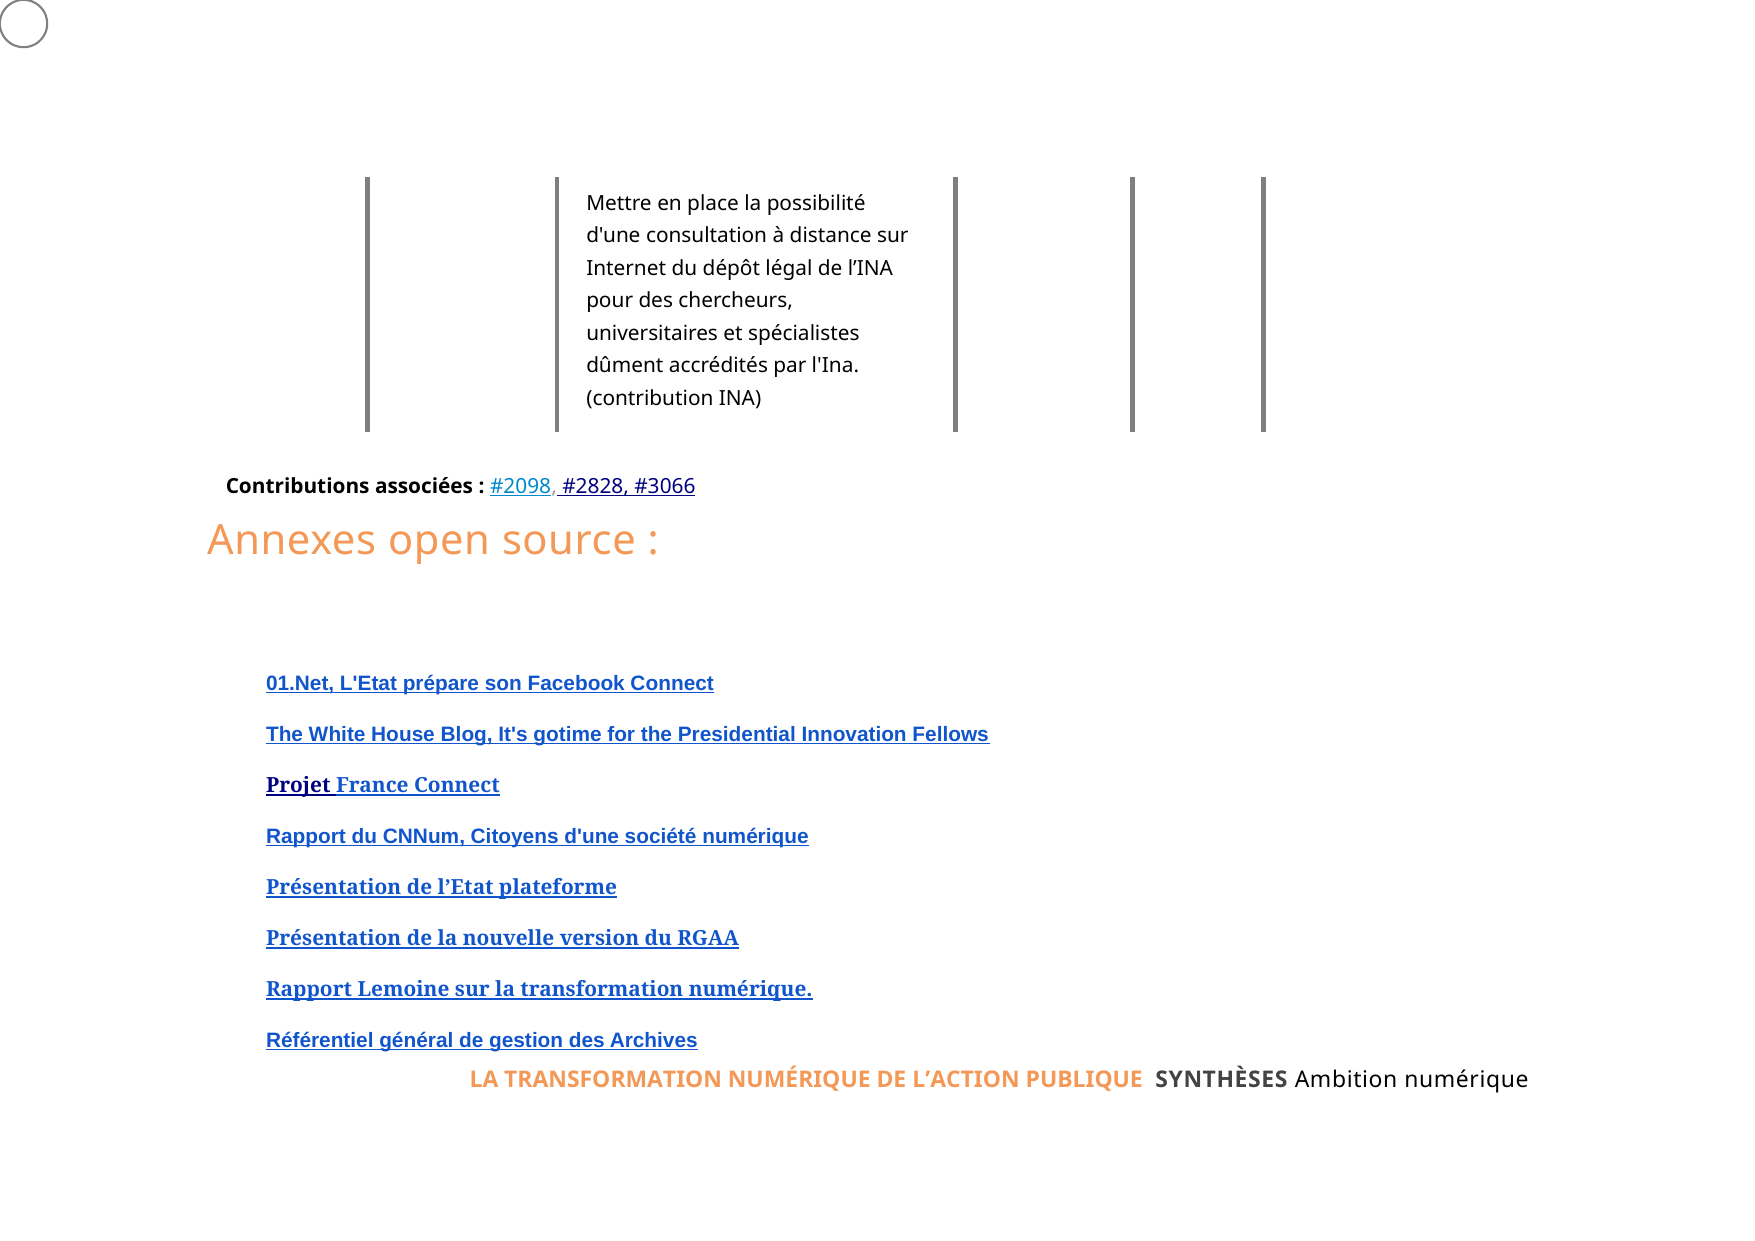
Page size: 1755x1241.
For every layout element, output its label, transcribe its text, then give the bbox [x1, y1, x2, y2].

text Présentation de la nouvelle version du RGAA [266, 919, 1492, 952]
text Référentiel général de gestion des Archives [266, 1021, 1492, 1054]
text Contributions associées : #2098, #2828, #3066 [226, 471, 1518, 499]
table_cell [1135, 177, 1261, 432]
text Annexes open source : [207, 509, 1547, 566]
table_cell Mettre en place la possibilité d'une consultation à distance sur Internet du dépôt légal de l’INA pour des chercheurs, universitaires et spécialistes dûment accrédités par l'Ina.(contribution INA) [559, 177, 953, 432]
text 01.Net, L'Etat prépare son Facebook Connect [266, 663, 1492, 697]
table_cell [1266, 177, 1520, 432]
text The White House Blog, It's gotime for the Presidential Innovation Fellows [266, 714, 1492, 748]
text Rapport du CNNum, Citoyens d'une société numérique [266, 817, 1492, 850]
text Présentation de l’Etat plateforme [266, 868, 1492, 901]
text Rapport Lemoine sur la transformation numérique. [266, 970, 1492, 1003]
text Projet France Connect [266, 766, 1492, 799]
table_cell [217, 177, 365, 432]
table_cell [370, 177, 555, 432]
table_cell [958, 177, 1130, 432]
